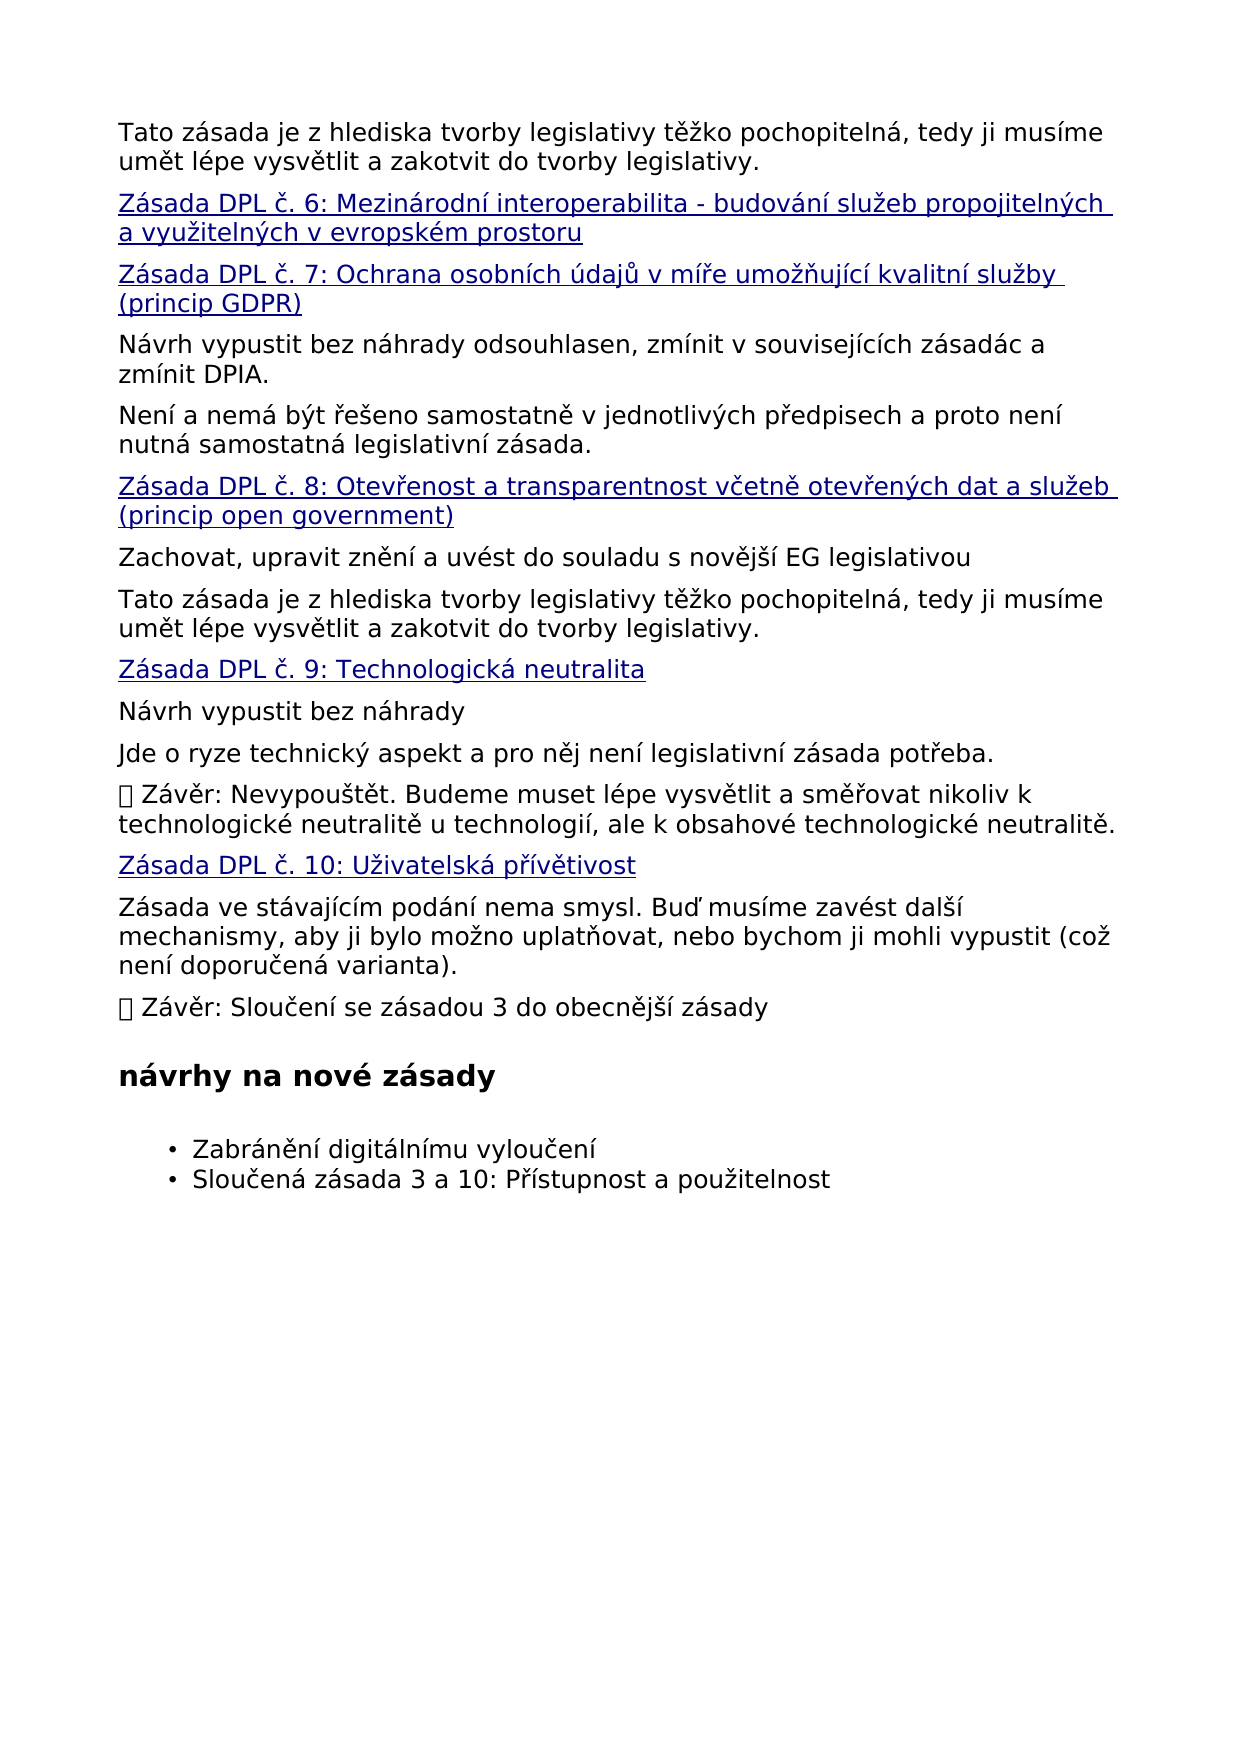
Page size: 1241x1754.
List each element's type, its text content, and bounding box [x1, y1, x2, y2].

list Sloučená zásada 3 a 10: Přístupnost a použitelnost [177, 1165, 1122, 1194]
subtitle návrhy na nové zásady [118, 1060, 1122, 1094]
text Zásada DPL č. 6: Mezinárodní interoperabilita - budování služeb propojitelných a využitelných v evropském prostoru [118, 189, 1122, 247]
text Není a nemá být řešeno samostatně v jednotlivých předpisech a proto není nutná samostatná legislativní zásada. [118, 401, 1122, 460]
text Návrh vypustit bez náhrady [118, 697, 1122, 726]
text Zachovat, upravit znění a uvést do souladu s novější EG legislativou [118, 543, 1122, 572]
text Zásada DPL č. 8: Otevřenost a transparentnost včetně otevřených dat a služeb (princip open government) [118, 472, 1122, 531]
text Tato zásada je z hlediska tvorby legislativy těžko pochopitelná, tedy ji musíme umět lépe vysvětlit a zakotvit do tvorby legislativy. [118, 118, 1122, 176]
text Jde o ryze technický aspekt a pro něj není legislativní zásada potřeba. [118, 739, 1122, 768]
text Návrh vypustit bez náhrady odsouhlasen, zmínit v souvisejících zásadác a zmínit DPIA. [118, 331, 1122, 389]
list Zabránění digitálnímu vyloučení [177, 1136, 1122, 1165]
text Zásada DPL č. 7: Ochrana osobních údajů v míře umožňující kvalitní služby (princip GDPR) [118, 260, 1122, 318]
text 💠 Závěr: Sloučení se zásadou 3 do obecnější zásady [118, 993, 1122, 1022]
text Tato zásada je z hlediska tvorby legislativy těžko pochopitelná, tedy ji musíme umět lépe vysvětlit a zakotvit do tvorby legislativy. [118, 585, 1122, 643]
text Zásada DPL č. 10: Uživatelská přívětivost [118, 851, 1122, 881]
text 💠 Závěr: Nevypouštět. Budeme muset lépe vysvětlit a směřovat nikoliv k technologické neutralitě u technologií, ale k obsahové technologické neutralitě. [118, 781, 1122, 839]
text Zásada DPL č. 9: Technologická neutralita [118, 656, 1122, 685]
text Zásada ve stávajícím podání nema smysl. Buď musíme zavést další mechanismy, aby ji bylo možno uplatňovat, nebo bychom ji mohli vypustit (což není doporučená varianta). [118, 893, 1122, 981]
